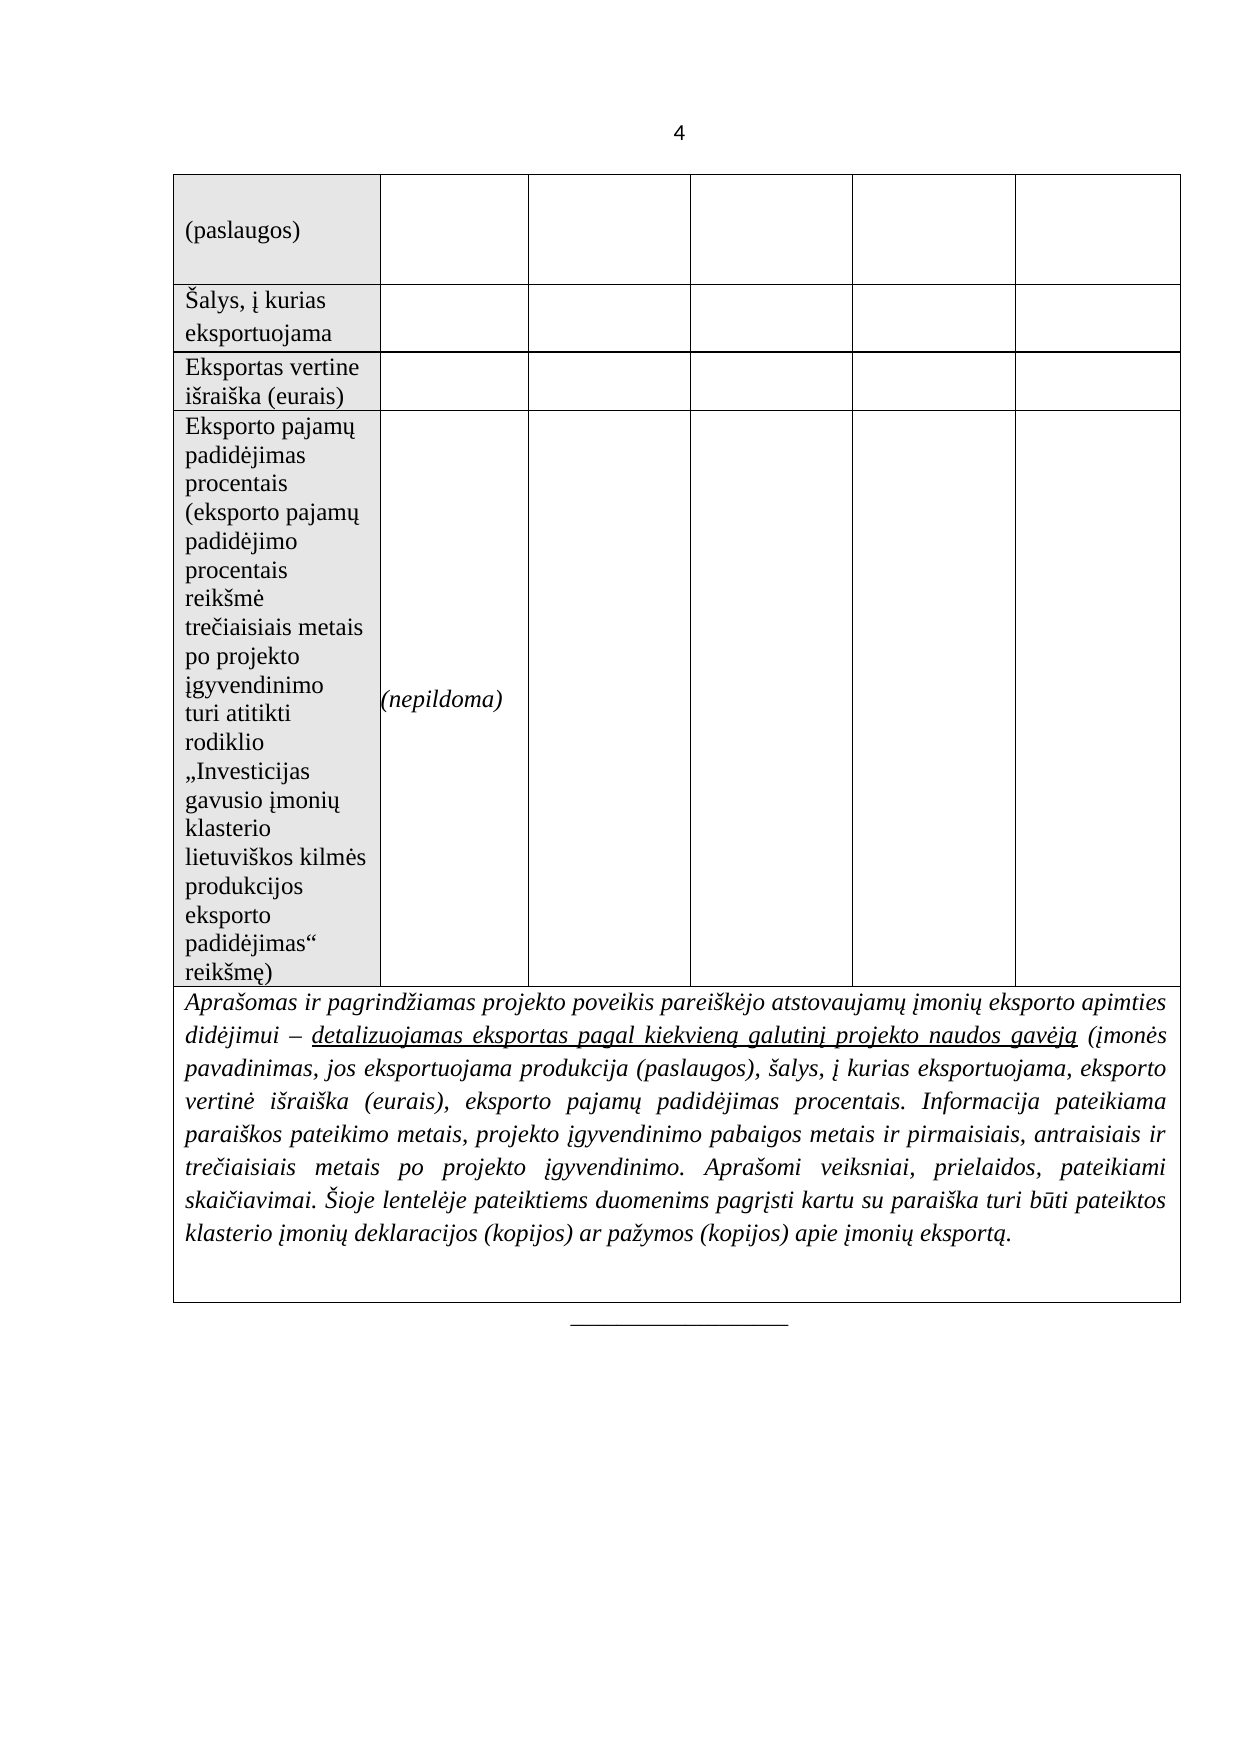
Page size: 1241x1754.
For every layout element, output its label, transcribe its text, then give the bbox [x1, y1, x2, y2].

table_cell [529, 285, 690, 351]
table_cell [853, 175, 1015, 284]
table_cell [529, 411, 690, 986]
table_cell [691, 353, 852, 410]
table_cell [381, 353, 528, 410]
table_cell [1016, 353, 1180, 410]
text ___________________ [177, 1303, 1181, 1329]
table_cell [853, 353, 1015, 410]
table_cell [691, 411, 852, 986]
table_cell Šalys, į kurias eksportuojama [174, 285, 380, 351]
table_cell Aprašomas ir pagrindžiamas projekto poveikis pareiškėjo atstovaujamų įmonių eksporto apimties didėjimui – detalizuojamas eksportas pagal kiekvieną galutinį projekto naudos gavėją (įmonės pavadinimas, jos eksportuojama produkcija (paslaugos), šalys, į kurias eksportuojama, eksporto vertinė išraiška (eurais), eksporto pajamų padidėjimas procentais. Informacija pateikiama paraiškos pateikimo metais, projekto įgyvendinimo pabaigos metais ir pirmaisiais, antraisiais ir trečiaisiais metais po projekto įgyvendinimo. Aprašomi veiksniai, prielaidos, pateikiami skaičiavimai. Šioje lentelėje pateiktiems duomenims pagrįsti kartu su paraiška turi būti pateiktos klasterio įmonių deklaracijos (kopijos) ar pažymos (kopijos) apie įmonių eksportą. [174, 987, 1180, 1302]
table_cell Eksporto pajamų padidėjimas procentais (eksporto pajamų padidėjimo procentais reikšmė trečiaisiais metais po projekto įgyvendinimo turi atitikti rodiklio „Investicijas gavusio įmonių klasterio lietuviškos kilmės produkcijos eksporto padidėjimas“ reikšmę) [174, 411, 380, 986]
table_cell (paslaugos) [174, 175, 380, 284]
table_cell [381, 175, 528, 284]
table_cell [381, 285, 528, 351]
table_cell [1016, 411, 1180, 986]
table_cell [691, 175, 852, 284]
table_cell [691, 285, 852, 351]
table_cell [1016, 285, 1180, 351]
table_cell (nepildoma) [381, 411, 528, 986]
table_cell [529, 353, 690, 410]
table_cell [853, 411, 1015, 986]
table_cell [529, 175, 690, 284]
table_cell [1016, 175, 1180, 284]
table_cell Eksportas vertine išraiška (eurais) [174, 353, 380, 410]
table_cell [853, 285, 1015, 351]
